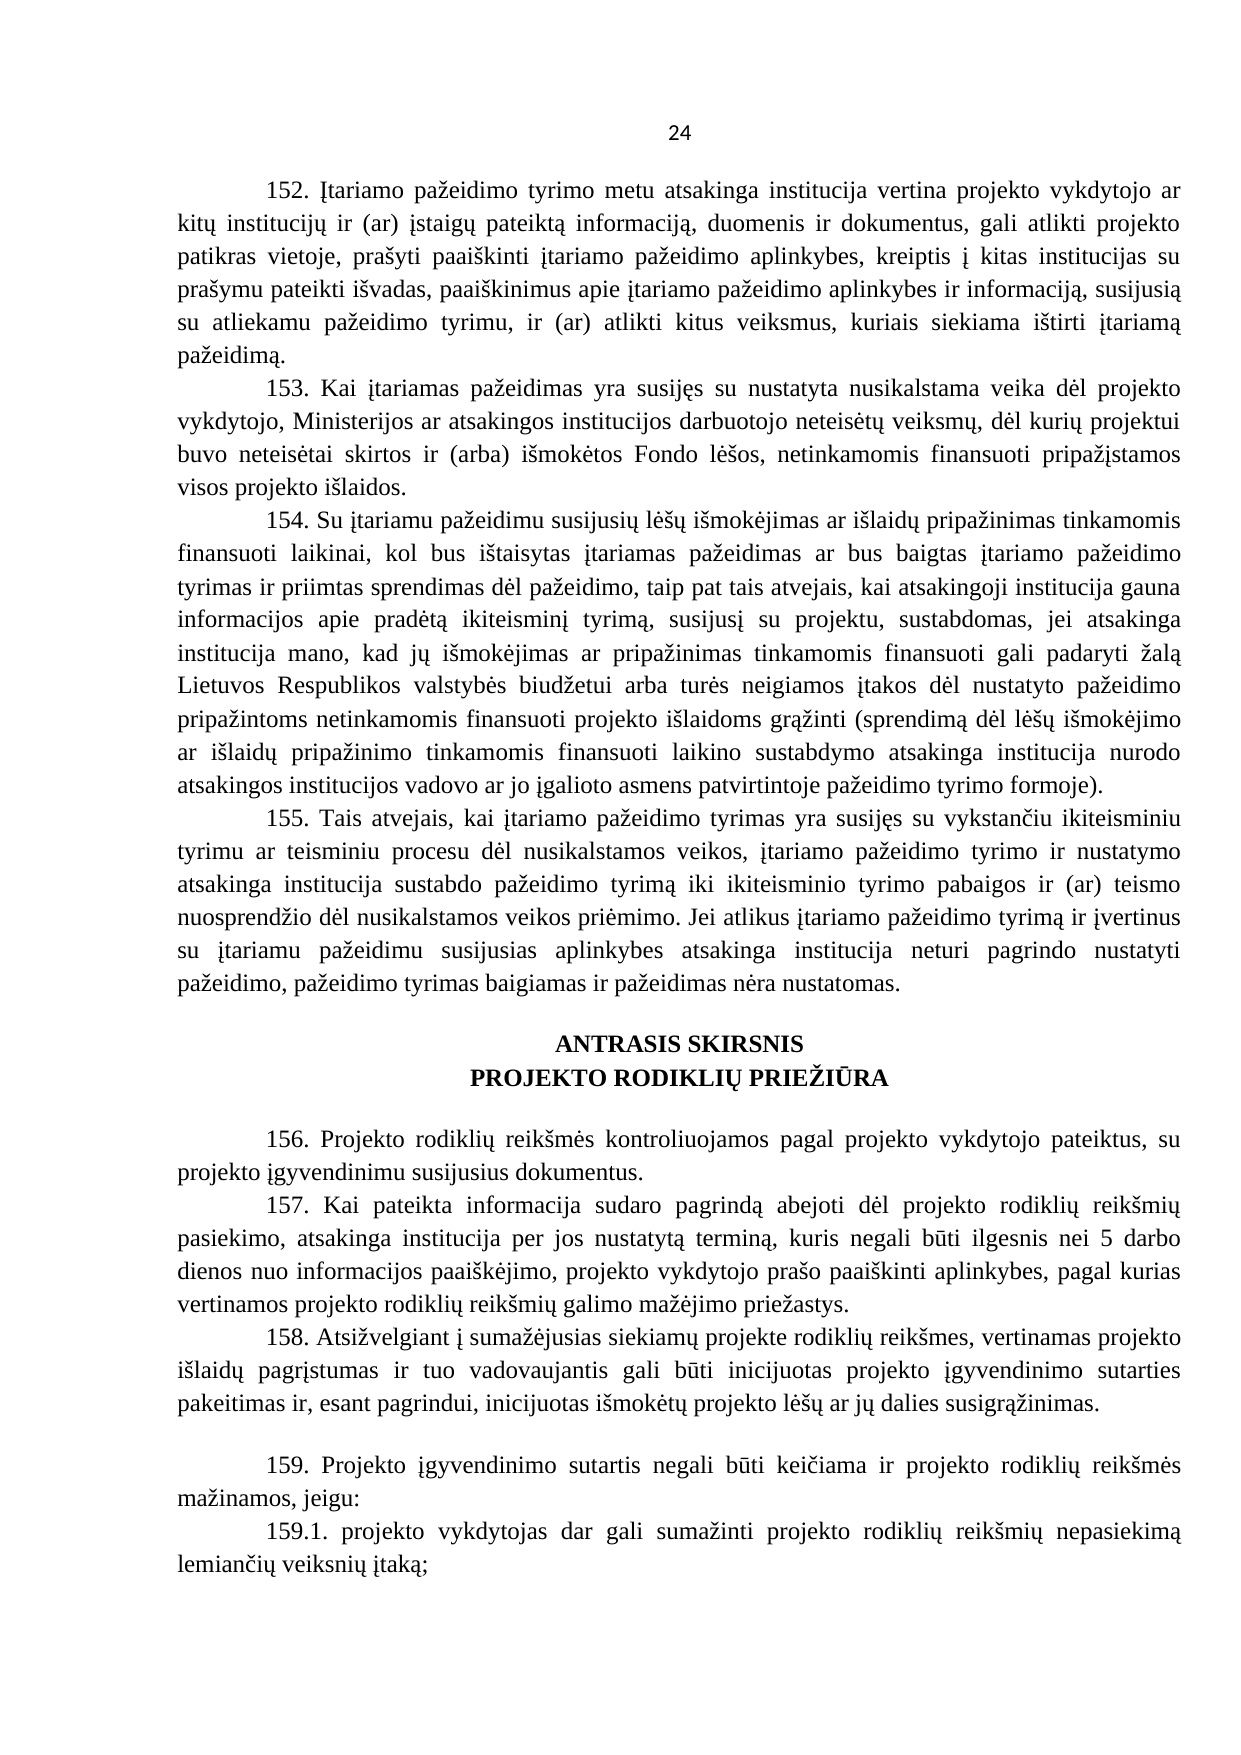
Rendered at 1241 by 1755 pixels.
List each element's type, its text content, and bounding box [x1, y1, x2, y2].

text 155. Tais atvejais, kai įtariamo pažeidimo tyrimas yra susijęs su vykstančiu ikiteisminiu tyrimu ar teisminiu procesu dėl nusikalstamos veikos, įtariamo pažeidimo tyrimo ir nustatymo atsakinga institucija sustabdo pažeidimo tyrimą iki ikiteisminio tyrimo pabaigos ir (ar) teismo nuosprendžio dėl nusikalstamos veikos priėmimo. Jei atlikus įtariamo pažeidimo tyrimą ir įvertinus su įtariamu pažeidimu susijusias aplinkybes atsakinga institucija neturi pagrindo nustatyti pažeidimo, pažeidimo tyrimas baigiamas ir pažeidimas nėra nustatomas. [177, 803, 1182, 997]
text 154. Su įtariamu pažeidimu susijusių lėšų išmokėjimas ar išlaidų pripažinimas tinkamomis finansuoti laikinai, kol bus ištaisytas įtariamas pažeidimas ar bus baigtas įtariamo pažeidimo tyrimas ir priimtas sprendimas dėl pažeidimo, taip pat tais atvejais, kai atsakingoji institucija gauna informacijos apie pradėtą ikiteisminį tyrimą, susijusį su projektu, sustabdomas, jei atsakinga institucija mano, kad jų išmokėjimas ar pripažinimas tinkamomis finansuoti gali padaryti žalą Lietuvos Respublikos valstybės biudžetui arba turės neigiamos įtakos dėl nustatyto pažeidimo pripažintoms netinkamomis finansuoti projekto išlaidoms grąžinti (sprendimą dėl lėšų išmokėjimo ar išlaidų pripažinimo tinkamomis finansuoti laikino sustabdymo atsakinga institucija nurodo atsakingos institucijos vadovo ar jo įgalioto asmens patvirtintoje pažeidimo tyrimo formoje). [177, 506, 1182, 798]
text ANTRASIS SKIRSNIS [177, 1029, 1182, 1058]
text 156. Projekto rodiklių reikšmės kontroliuojamos pagal projekto vykdytojo pateiktus, su projekto įgyvendinimu susijusius dokumentus. [177, 1124, 1182, 1186]
text 159. Projekto įgyvendinimo sutartis negali būti keičiama ir projekto rodiklių reikšmės mažinamos, jeigu: [177, 1450, 1182, 1512]
text 157. Kai pateikta informacija sudaro pagrindą abejoti dėl projekto rodiklių reikšmių pasiekimo, atsakinga institucija per jos nustatytą terminą, kuris negali būti ilgesnis nei 5 darbo dienos nuo informacijos paaiškėjimo, projekto vykdytojo prašo paaiškinti aplinkybes, pagal kurias vertinamos projekto rodiklių reikšmių galimo mažėjimo priežastys. [177, 1190, 1182, 1318]
text 152. Įtariamo pažeidimo tyrimo metu atsakinga institucija vertina projekto vykdytojo ar kitų institucijų ir (ar) įstaigų pateiktą informaciją, duomenis ir dokumentus, gali atlikti projekto patikras vietoje, prašyti paaiškinti įtariamo pažeidimo aplinkybes, kreiptis į kitas institucijas su prašymu pateikti išvadas, paaiškinimus apie įtariamo pažeidimo aplinkybes ir informaciją, susijusią su atliekamu pažeidimo tyrimu, ir (ar) atlikti kitus veiksmus, kuriais siekiama ištirti įtariamą pažeidimą. [177, 175, 1182, 369]
text 159.1. projekto vykdytojas dar gali sumažinti projekto rodiklių reikšmių nepasiekimą lemiančių veiksnių įtaką; [177, 1516, 1182, 1578]
text PROJEKTO RODIKLIŲ PRIEŽIŪRA [177, 1063, 1182, 1091]
text 158. Atsižvelgiant į sumažėjusias siekiamų projekte rodiklių reikšmes, vertinamas projekto išlaidų pagrįstumas ir tuo vadovaujantis gali būti inicijuotas projekto įgyvendinimo sutarties pakeitimas ir, esant pagrindui, inicijuotas išmokėtų projekto lėšų ar jų dalies susigrąžinimas. [177, 1322, 1182, 1417]
text 153. Kai įtariamas pažeidimas yra susijęs su nustatyta nusikalstama veika dėl projekto vykdytojo, Ministerijos ar atsakingos institucijos darbuotojo neteisėtų veiksmų, dėl kurių projektui buvo neteisėtai skirtos ir (arba) išmokėtos Fondo lėšos, netinkamomis finansuoti pripažįstamos visos projekto išlaidos. [177, 373, 1182, 501]
